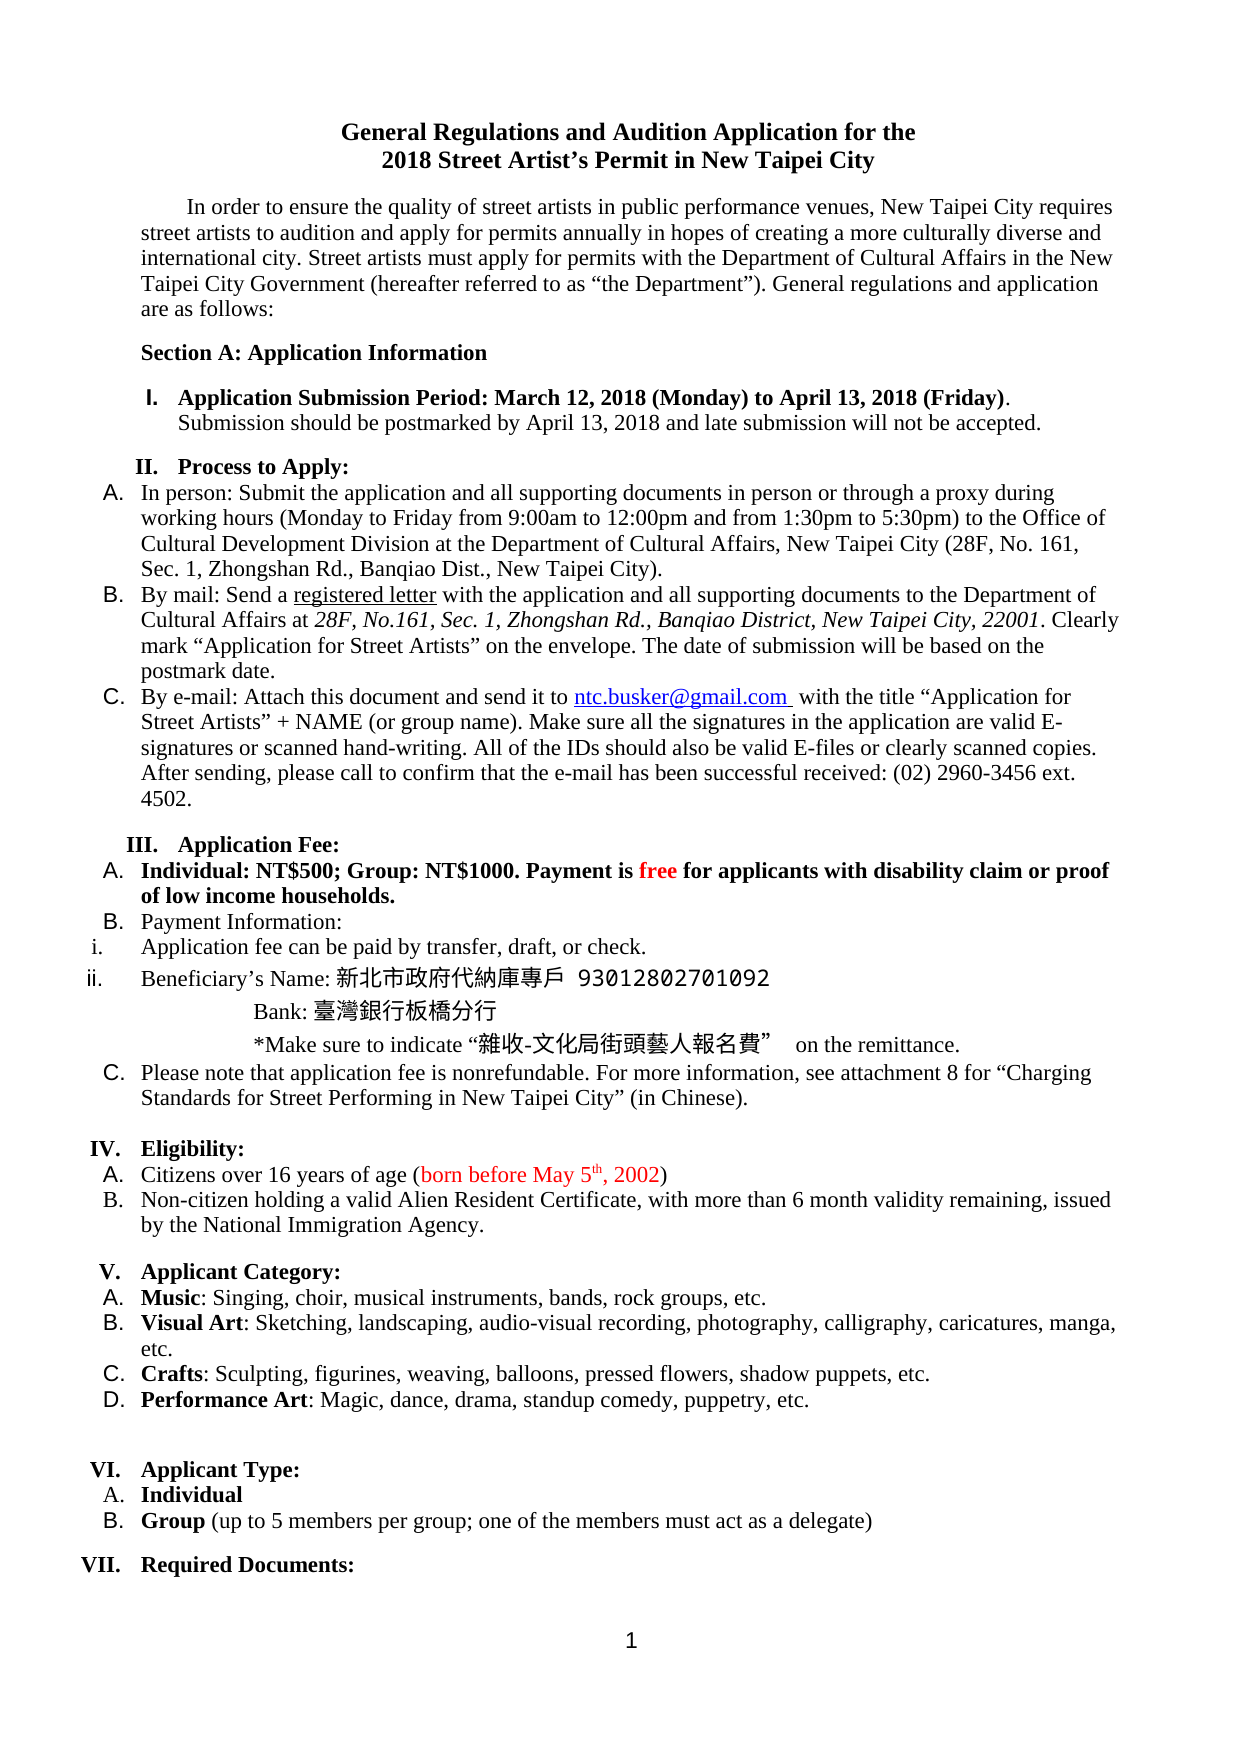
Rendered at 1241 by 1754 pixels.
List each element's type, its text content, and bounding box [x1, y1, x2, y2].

list Application fee can be paid by transfer, draft, or check. [103, 934, 1122, 959]
list Eligibility: [121, 1136, 1122, 1161]
text General Regulations and Audition Application for the [141, 118, 1122, 146]
list Application Submission Period: March 12, 2018 (Monday) to April 13, 2018 (Friday). Submission should be postmarked by April 13, 2018 and late submission will not be accepted. [158, 384, 1122, 436]
list Required Documents: [121, 1552, 1122, 1577]
text Section A: Application Information [141, 340, 1122, 366]
list Beneficiary’s Name: 新北市政府代納庫專戶 93012802701092 [103, 959, 1122, 993]
list Individual [103, 1482, 1122, 1507]
text *Make sure to indicate “雜收-文化局街頭藝人報名費” on the remittance. [253, 1026, 1122, 1059]
list Please note that application fee is nonrefundable. For more information, see attachment 8 for “Charging Standards for Street Performing in New Taipei City” (in Chinese). [103, 1059, 1122, 1111]
list Applicant Type: [121, 1457, 1122, 1482]
list Individual: NT$500; Group: NT$1000. Payment is free for applicants with disability claim or proof of low income households. [103, 857, 1122, 908]
list Application Fee: [158, 832, 1122, 857]
list Music: Singing, choir, musical instruments, bands, rock groups, etc. [103, 1284, 1122, 1310]
list Citizens over 16 years of age (born before May 5th, 2002) [103, 1161, 1122, 1187]
list Applicant Category: [121, 1259, 1122, 1284]
text 2018 Street Artist’s Permit in New Taipei City [141, 146, 1122, 173]
list In person: Submit the application and all supporting documents in person or through a proxy during working hours (Monday to Friday from 9:00am to 12:00pm and from 1:30pm to 5:30pm) to the Office of Cultural Development Division at the Department of Cultural Affairs, New Taipei City (28F, No. 161, Sec. 1, Zhongshan Rd., Banqiao Dist., New Taipei City). [103, 480, 1122, 582]
list Group (up to 5 members per group; one of the members must act as a delegate) [103, 1507, 1122, 1533]
text In order to ensure the quality of street artists in public performance venues, New Taipei City requires street artists to audition and apply for permits annually in hopes of creating a more culturally diverse and international city. Street artists must apply for permits with the Department of Cultural Affairs in the New Taipei City Government (hereafter referred to as “the Department”). General regulations and application are as follows: [141, 194, 1122, 321]
text Bank: 臺灣銀行板橋分行 [253, 993, 1122, 1026]
list By mail: Send a registered letter with the application and all supporting documents to the Department of Cultural Affairs at 28F, No.161, Sec. 1, Zhongshan Rd., Banqiao District, New Taipei City, 22001. Clearly mark “Application for Street Artists” on the envelope. The date of submission will be based on the postmark date. [103, 582, 1122, 684]
list Crafts: Sculpting, figurines, weaving, balloons, pressed flowers, shadow puppets, etc. [103, 1361, 1122, 1387]
list Process to Apply: [158, 454, 1122, 480]
list Visual Art: Sketching, landscaping, audio-visual recording, photography, calligraphy, caricatures, manga, etc. [103, 1310, 1122, 1361]
list Non-citizen holding a valid Alien Resident Certificate, with more than 6 month validity remaining, issued by the National Immigration Agency. [103, 1187, 1122, 1238]
list Performance Art: Magic, dance, drama, standup comedy, puppetry, etc. [103, 1387, 1122, 1412]
list Payment Information: [103, 908, 1122, 934]
list By e-mail: Attach this document and send it to ntc.busker@gmail.com with the title “Application for Street Artists” + NAME (or group name). Make sure all the signatures in the application are valid E-signatures or scanned hand-writing. All of the IDs should also be valid E-files or clearly scanned copies. After sending, please call to confirm that the e-mail has been successful received: (02) 2960-3456 ext. 4502. [103, 684, 1122, 811]
